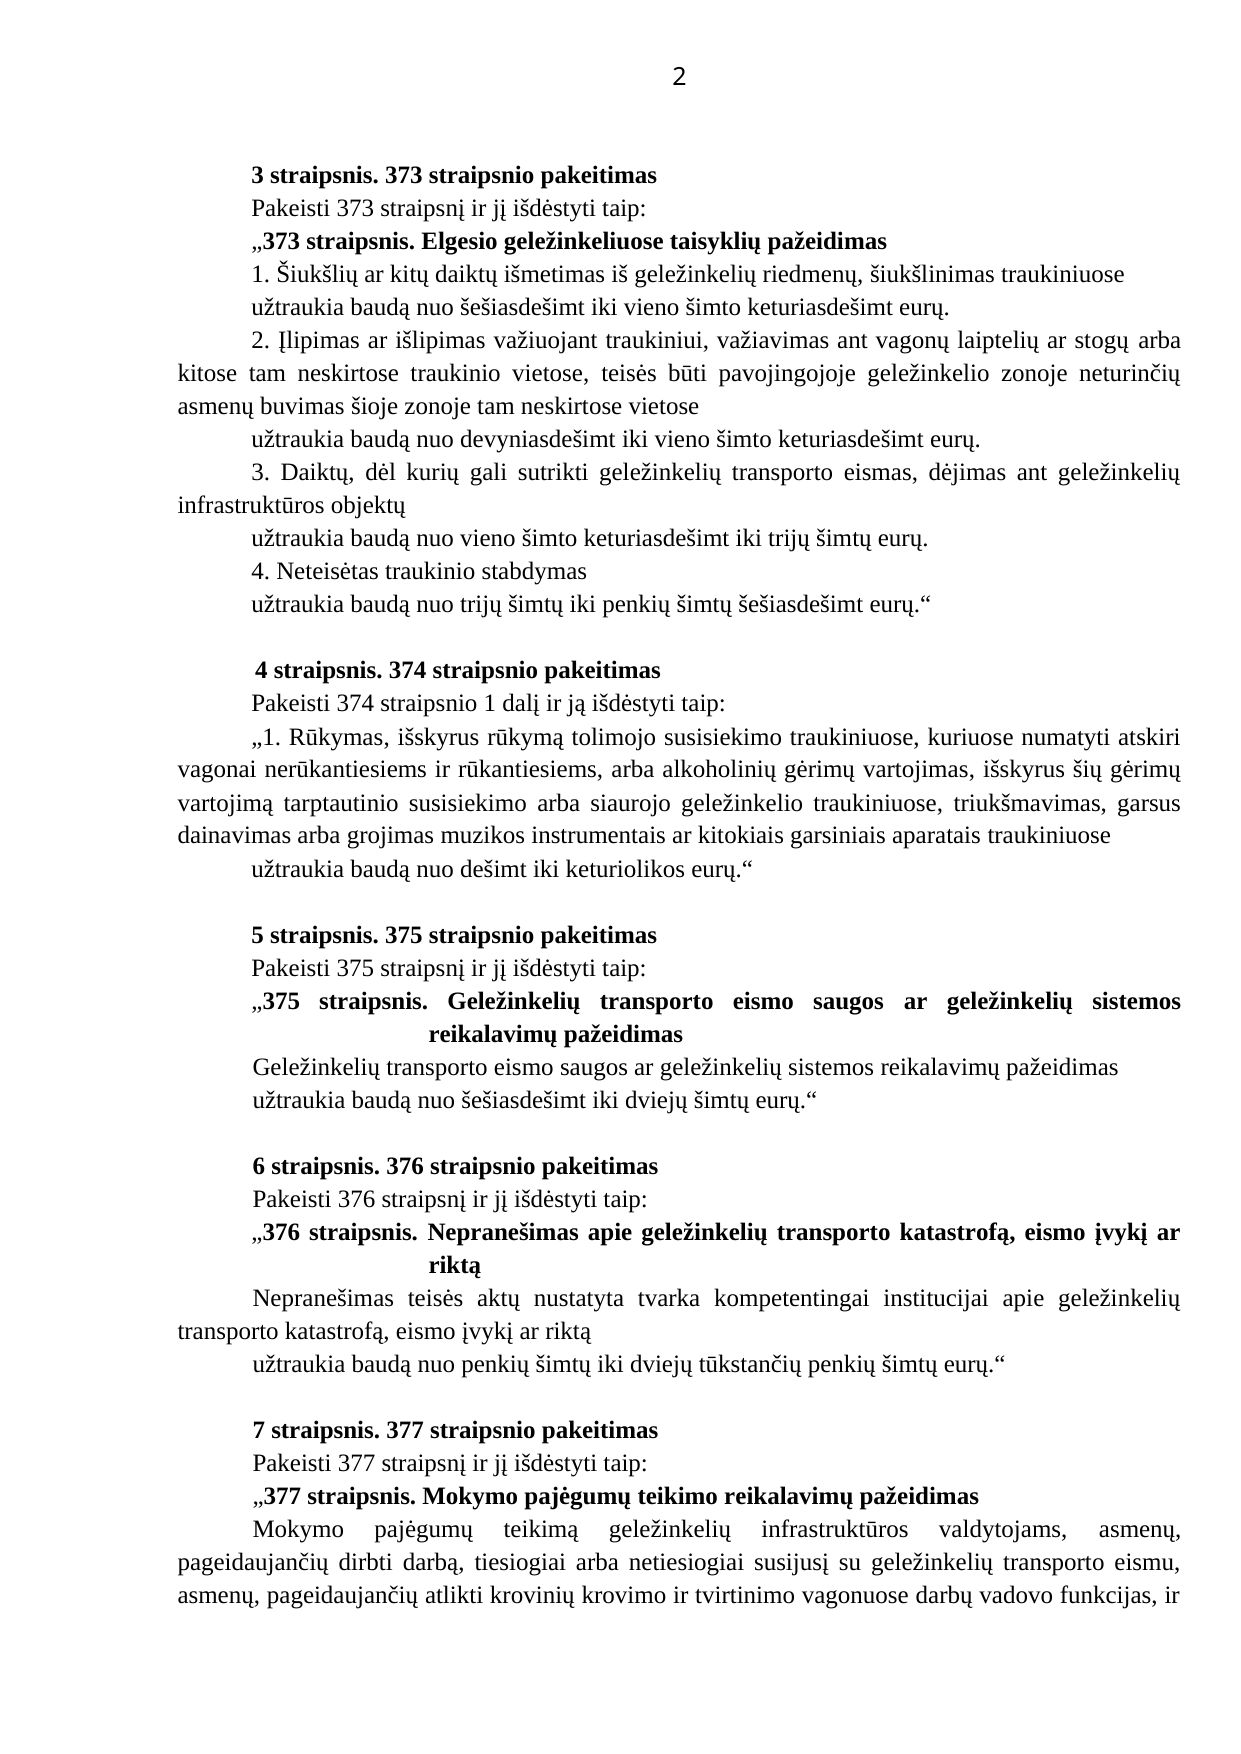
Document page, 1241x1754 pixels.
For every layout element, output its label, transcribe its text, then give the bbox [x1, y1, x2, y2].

text 6 straipsnis. 376 straipsnio pakeitimas [177, 1151, 1181, 1179]
text Geležinkelių transporto eismo saugos ar geležinkelių sistemos reikalavimų pažeidimas [177, 1052, 1181, 1081]
text „376 straipsnis. Nepranešimas apie geležinkelių transporto katastrofą, eismo įvykį ar riktą [251, 1217, 1181, 1279]
text užtraukia baudą nuo penkių šimtų iki dviejų tūkstančių penkių šimtų eurų.“ [177, 1349, 1181, 1378]
text „377 straipsnis. Mokymo pajėgumų teikimo reikalavimų pažeidimas [177, 1481, 1181, 1510]
text 3. Daiktų, dėl kurių gali sutrikti geležinkelių transporto eismas, dėjimas ant geležinkelių infrastruktūros objektų [177, 457, 1181, 519]
text 2. Įlipimas ar išlipimas važiuojant traukiniui, važiavimas ant vagonų laiptelių ar stogų arba kitose tam neskirtose traukinio vietose, teisės būti pavojingojoje geležinkelio zonoje neturinčių asmenų buvimas šioje zonoje tam neskirtose vietose [177, 325, 1181, 420]
text užtraukia baudą nuo devyniasdešimt iki vieno šimto keturiasdešimt eurų. [177, 424, 1181, 453]
text užtraukia baudą nuo dešimt iki keturiolikos eurų.“ [177, 854, 1181, 882]
text Pakeisti 374 straipsnio 1 dalį ir ją išdėstyti taip: [177, 688, 1181, 717]
text užtraukia baudą nuo šešiasdešimt iki dviejų šimtų eurų.“ [177, 1085, 1181, 1113]
text Pakeisti 375 straipsnį ir jį išdėstyti taip: [251, 953, 1181, 981]
text 4 straipsnis. 374 straipsnio pakeitimas [177, 656, 1181, 684]
text užtraukia baudą nuo šešiasdešimt iki vieno šimto keturiasdešimt eurų. [177, 292, 1181, 321]
text užtraukia baudą nuo trijų šimtų iki penkių šimtų šešiasdešimt eurų.“ [177, 589, 1181, 618]
text Pakeisti 376 straipsnį ir jį išdėstyti taip: [177, 1184, 1181, 1213]
text Mokymo pajėgumų teikimą geležinkelių infrastruktūros valdytojams, asmenų, pageidaujančių dirbti darbą, tiesiogiai arba netiesiogiai susijusį su geležinkelių transporto eismu, asmenų, pageidaujančių atlikti krovinių krovimo ir tvirtinimo vagonuose darbų vadovo funkcijas, ir [177, 1514, 1181, 1609]
text 4. Neteisėtas traukinio stabdymas [177, 556, 1181, 585]
text Pakeisti 377 straipsnį ir jį išdėstyti taip: [177, 1448, 1181, 1477]
text 3 straipsnis. 373 straipsnio pakeitimas [251, 160, 1181, 189]
text 1. Šiukšlių ar kitų daiktų išmetimas iš geležinkelių riedmenų, šiukšlinimas traukiniuose [177, 259, 1181, 288]
text Pakeisti 373 straipsnį ir jį išdėstyti taip: [251, 193, 1181, 222]
text „1. Rūkymas, išskyrus rūkymą tolimojo susisiekimo traukiniuose, kuriuose numatyti atskiri vagonai nerūkantiesiems ir rūkantiesiems, arba alkoholinių gėrimų vartojimas, išskyrus šių gėrimų vartojimą tarptautinio susisiekimo arba siaurojo geležinkelio traukiniuose, triukšmavimas, garsus dainavimas arba grojimas muzikos instrumentais ar kitokiais garsiniais aparatais traukiniuose [177, 722, 1181, 849]
text užtraukia baudą nuo vieno šimto keturiasdešimt iki trijų šimtų eurų. [177, 523, 1181, 552]
text 7 straipsnis. 377 straipsnio pakeitimas [177, 1415, 1181, 1444]
text „373 straipsnis. Elgesio geležinkeliuose taisyklių pažeidimas [251, 226, 1181, 255]
text „375 straipsnis. Geležinkelių transporto eismo saugos ar geležinkelių sistemos reikalavimų pažeidimas [251, 986, 1181, 1047]
text 5 straipsnis. 375 straipsnio pakeitimas [251, 920, 1181, 948]
text Nepranešimas teisės aktų nustatyta tvarka kompetentingai institucijai apie geležinkelių transporto katastrofą, eismo įvykį ar riktą [177, 1283, 1181, 1345]
